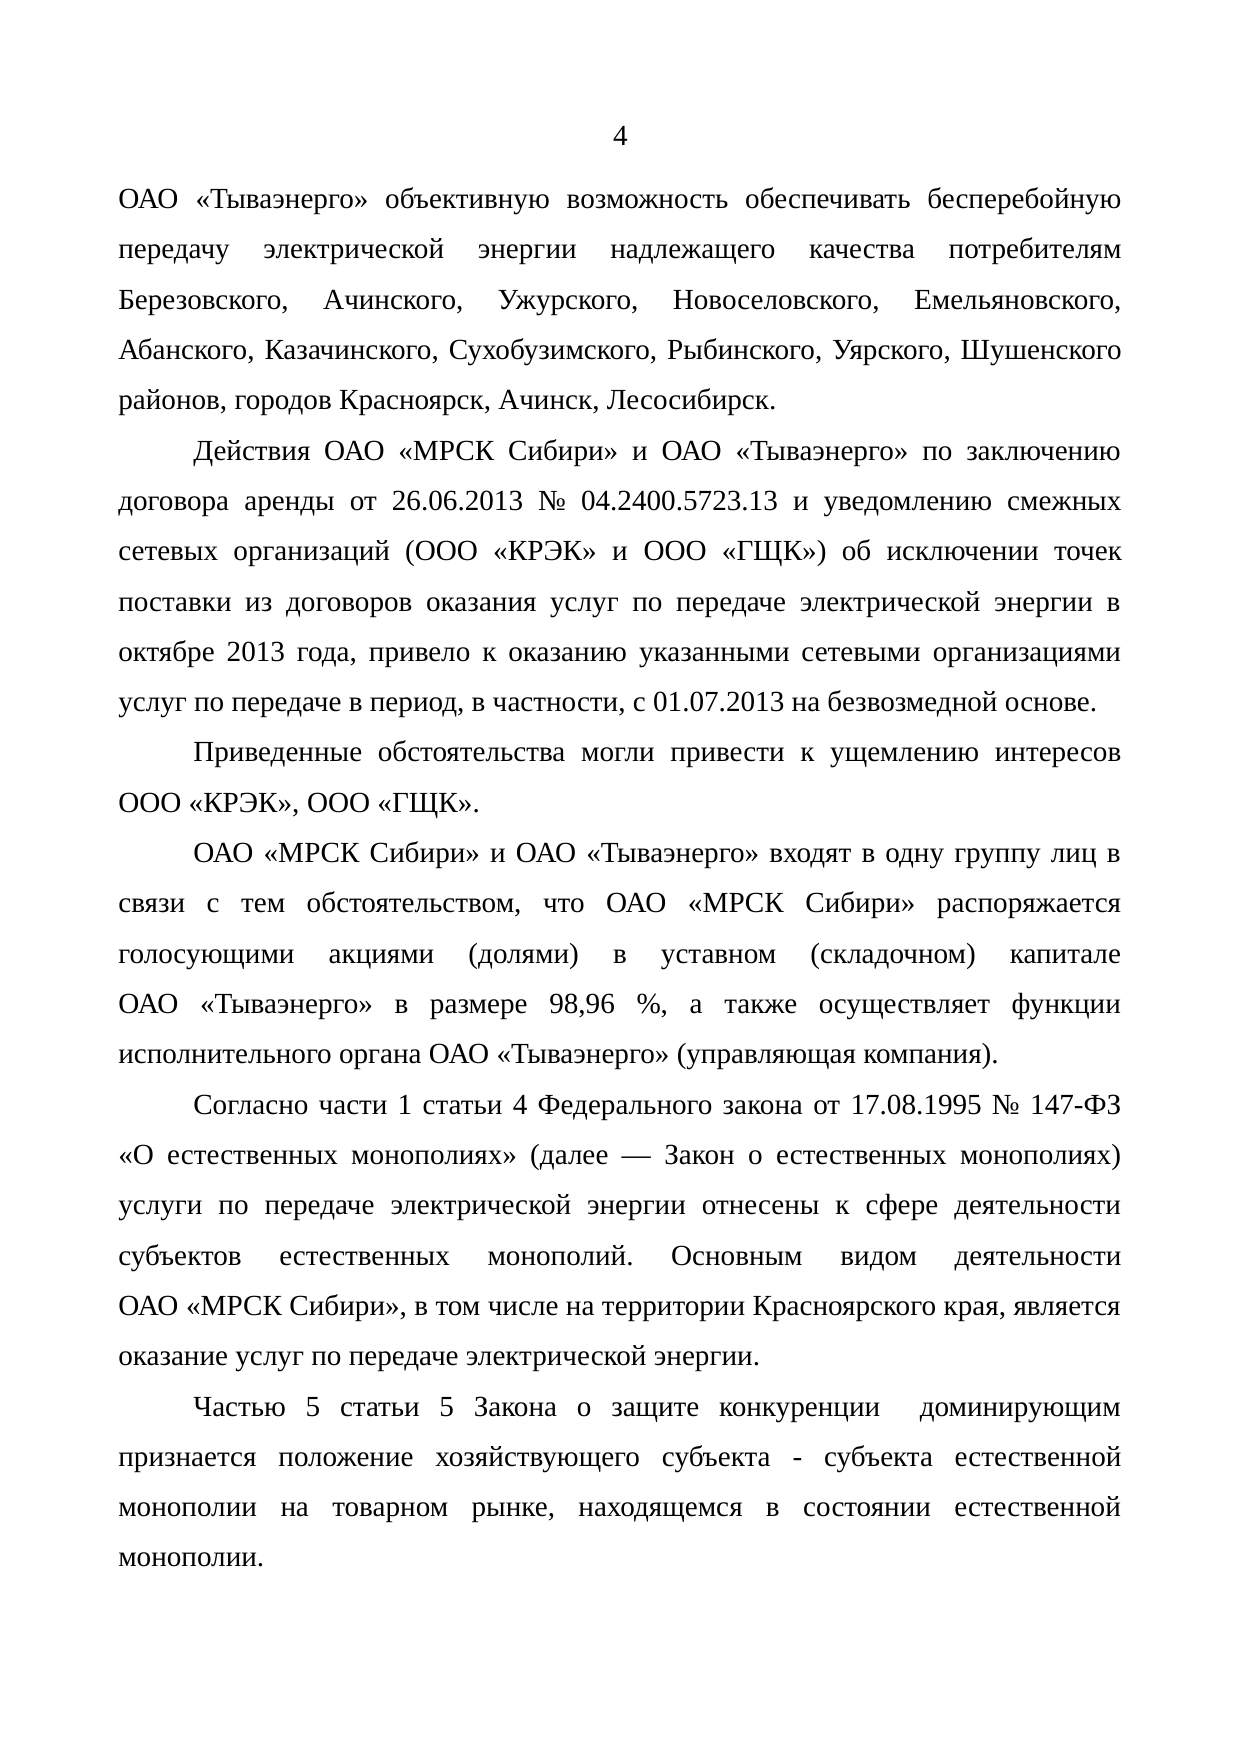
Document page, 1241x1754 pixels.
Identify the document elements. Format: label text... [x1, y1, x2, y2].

text Действия ОАО «МРСК Сибири» и ОАО «Тываэнерго» по заключению договора аренды от 26.06.2013 № 04.2400.5723.13 и уведомлению смежных сетевых организаций (ООО «КРЭК» и ООО «ГЩК») об исключении точек поставки из договоров оказания услуг по передаче электрической энергии в октябре 2013 года, привело к оказанию указанными сетевыми организациями услуг по передаче в период, в частности, с 01.07.2013 на безвозмедной основе. [118, 433, 1122, 718]
text ОАО «МРСК Сибири» и ОАО «Тываэнерго» входят в одну группу лиц в связи с тем обстоятельством, что ОАО «МРСК Сибири» распоряжается голосующими акциями (долями) в уставном (складочном) капитале ОАО «Тываэнерго» в размере 98,96 %, а также осуществляет функции исполнительного органа ОАО «Тываэнерго» (управляющая компания). [118, 835, 1122, 1070]
text ОАО «Тываэнерго» объективную возможность обеспечивать бесперебойную передачу электрической энергии надлежащего качества потребителям Березовского, Ачинского, Ужурского, Новоселовского, Емельяновского, Абанского, Казачинского, Сухобузимского, Рыбинского, Уярского, Шушенского районов, городов Красноярск, Ачинск, Лесосибирск. [118, 181, 1122, 416]
text Согласно части 1 статьи 4 Федерального закона от 17.08.1995 № 147-ФЗ «О естественных монополиях» (далее — Закон о естественных монополиях) услуги по передаче электрической энергии отнесены к сфере деятельности субъектов естественных монополий. Основным видом деятельности ОАО «МРСК Сибири», в том числе на территории Красноярского края, является оказание услуг по передаче электрической энергии. [118, 1087, 1122, 1372]
text Приведенные обстоятельства могли привести к ущемлению интересов ООО «КРЭК», ООО «ГЩК». [118, 734, 1122, 818]
text Частью 5 статьи 5 Закона о защите конкуренции доминирующим признается положение хозяйствующего субъекта - субъекта естественной монополии на товарном рынке, находящемся в состоянии естественной монополии. [118, 1389, 1122, 1573]
